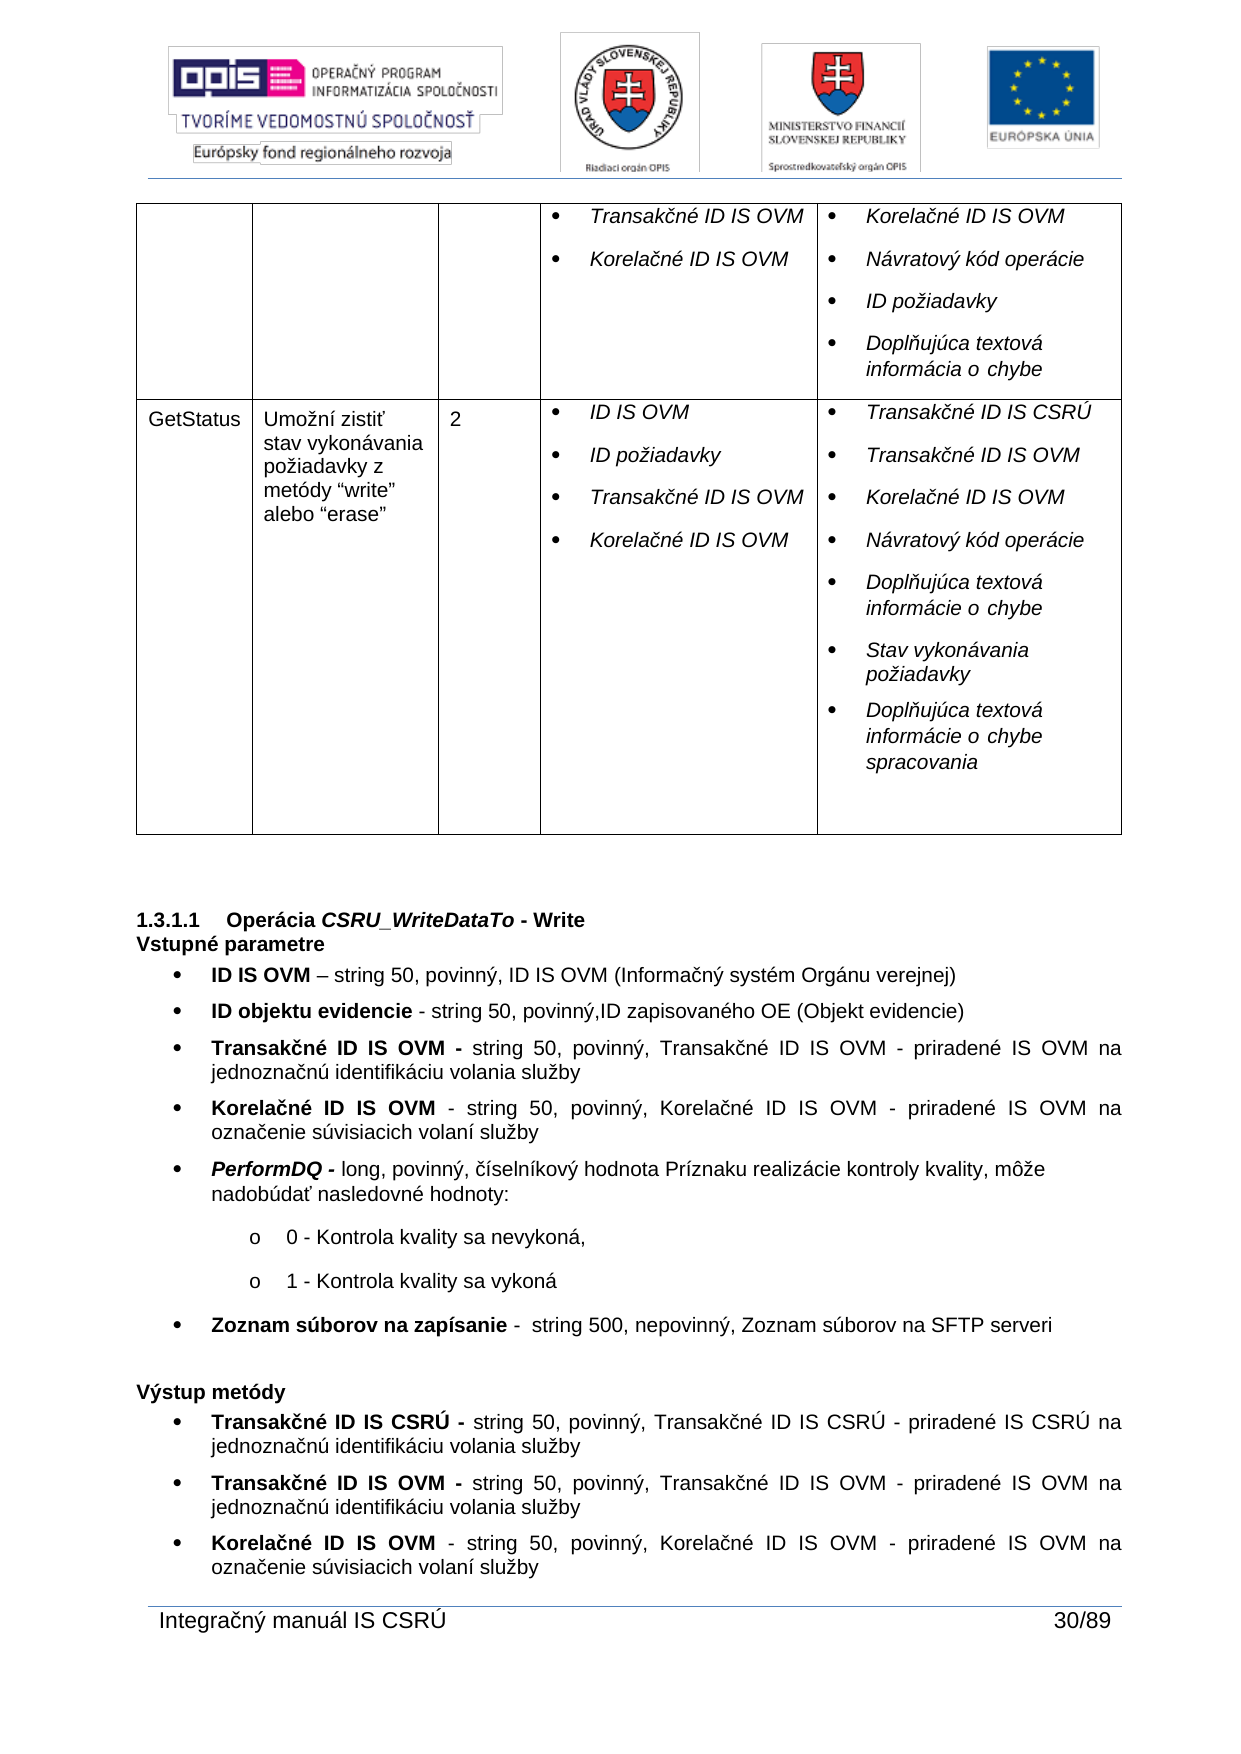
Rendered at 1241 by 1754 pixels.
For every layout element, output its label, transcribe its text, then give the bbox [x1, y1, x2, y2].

table_cell Umožní zistiť stav vykonávania požiadavky z metódy “write” alebo “erase” [253, 400, 438, 834]
list Zoznam súborov na zapísanie - string 500, nepovinný, Zoznam súborov na SFTP serveri [174, 1313, 1122, 1337]
list Korelačné ID IS OVM - string 50, povinný, Korelačné ID IS OVM - priradené IS OVM na označenie súvisiacich volaní služby [174, 1096, 1122, 1144]
list 1 - Kontrola kvality sa vykoná [249, 1269, 1122, 1295]
table_cell ID IS OVM ID požiadavky Transakčné ID IS OVM Korelačné ID IS OVM [541, 204, 817, 399]
table_cell 2 [439, 400, 540, 834]
list ID objektu evidencie - string 50, povinný,ID zapisovaného OE (Objekt evidencie) [174, 999, 1122, 1023]
list PerformDQ - long, povinný, číselníkový hodnota Príznaku realizácie kontroly kvality, môže nadobúdať nasledovné hodnoty: [174, 1157, 1122, 1206]
table_cell [439, 204, 540, 399]
table_cell Transakčné ID IS CSRÚ Transakčné ID IS OVM Korelačné ID IS OVM Návratový kód operácie ID požiadavky Doplňujúca textová informácia o chybe [818, 204, 1121, 399]
text Vstupné parametre [136, 932, 1122, 956]
list Korelačné ID IS OVM - string 50, povinný, Korelačné ID IS OVM - priradené IS OVM na označenie súvisiacich volaní služby [174, 1531, 1122, 1579]
list Transakčné ID IS CSRÚ - string 50, povinný, Transakčné ID IS CSRÚ - priradené IS CSRÚ na jednoznačnú identifikáciu volania služby [174, 1410, 1122, 1458]
table_cell Transakčné ID IS CSRÚ Transakčné ID IS OVM Korelačné ID IS OVM Návratový kód operácie Doplňujúca textová informácie o chybe Stav vykonávania požiadavky Doplňujúca textová informácie o chybe spracovania [818, 400, 1121, 834]
subtitle Operácia CSRU_WriteDataTo - Write [136, 908, 1122, 932]
table_cell [253, 204, 438, 399]
list Transakčné ID IS OVM - string 50, povinný, Transakčné ID IS OVM - priradené IS OVM na jednoznačnú identifikáciu volania služby [174, 1036, 1122, 1083]
table_cell GetStatus [137, 400, 252, 834]
list 0 - Kontrola kvality sa nevykoná, [249, 1224, 1122, 1250]
table_cell ID IS OVM ID požiadavky Transakčné ID IS OVM Korelačné ID IS OVM [541, 400, 817, 834]
list Transakčné ID IS OVM - string 50, povinný, Transakčné ID IS OVM - priradené IS OVM na jednoznačnú identifikáciu volania služby [174, 1471, 1122, 1519]
text Výstup metódy [136, 1380, 1122, 1404]
list ID IS OVM – string 50, povinný, ID IS OVM (Informačný systém Orgánu verejnej) [174, 962, 1122, 986]
table_cell [137, 204, 252, 399]
